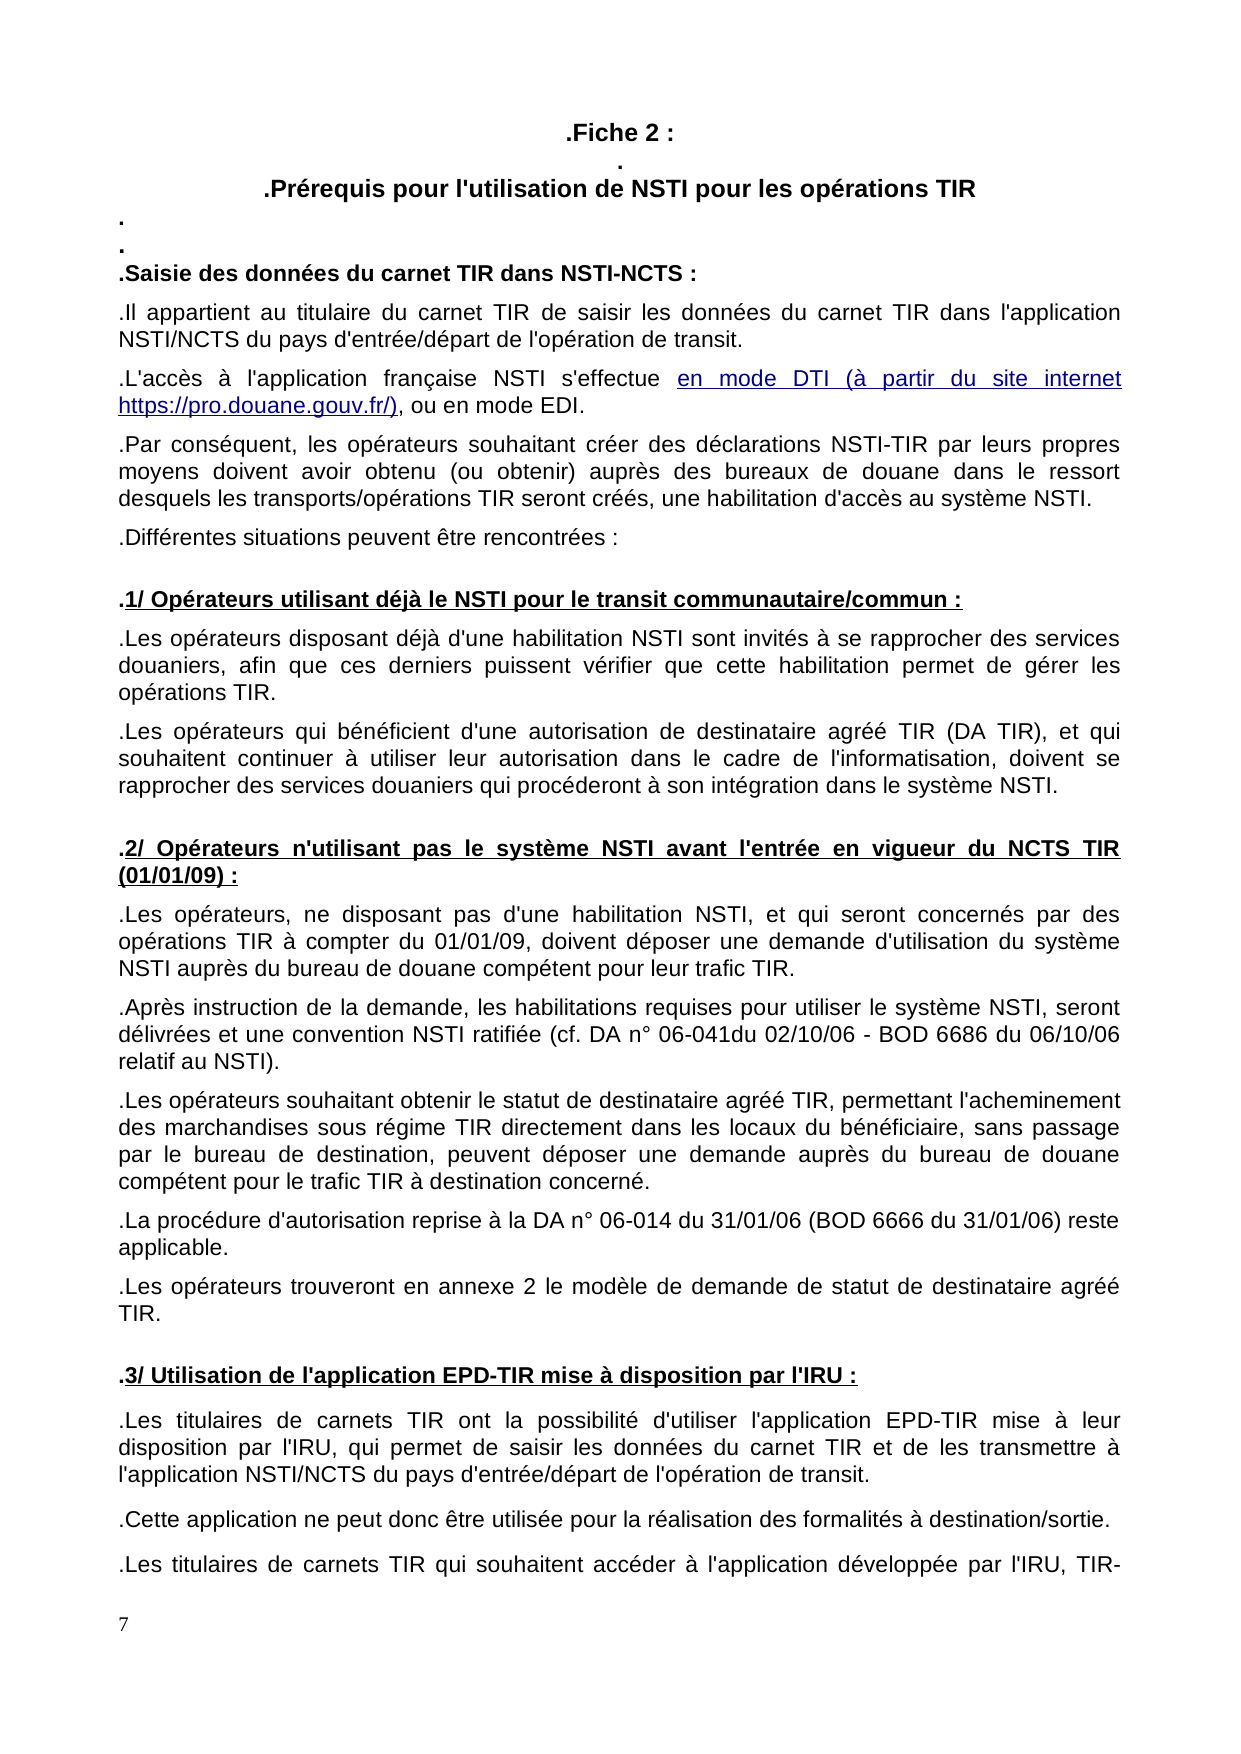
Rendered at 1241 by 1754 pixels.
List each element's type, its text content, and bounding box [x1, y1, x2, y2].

list Saisie des données du carnet TIR dans NSTI-NCTS : [118, 259, 1122, 287]
list La procédure d'autorisation reprise à la DA n° 06-014 du 31/01/06 (BOD 6666 du 31/01/06) reste applicable. [118, 1206, 1122, 1261]
list Les opérateurs souhaitant obtenir le statut de destinataire agréé TIR, permettant l'acheminement des marchandises sous régime TIR directement dans les locaux du bénéficiaire, sans passage par le bureau de destination, peuvent déposer une demande auprès du bureau de douane compétent pour le trafic TIR à destination concerné. [118, 1086, 1122, 1194]
list 1/ Opérateurs utilisant déjà le NSTI pour le transit communautaire/commun : [118, 586, 1122, 613]
list Différentes situations peuvent être rencontrées : [118, 523, 1122, 550]
list Les opérateurs trouveront en annexe 2 le modèle de demande de statut de destinataire agréé TIR. [118, 1272, 1122, 1326]
list 2/ Opérateurs n'utilisant pas le système NSTI avant l'entrée en vigueur du NCTS TIR (01/01/09) : [118, 834, 1122, 888]
list Par conséquent, les opérateurs souhaitant créer des déclarations NSTI-TIR par leurs propres moyens doivent avoir obtenu (ou obtenir) auprès des bureaux de douane dans le ressort desquels les transports/opérations TIR seront créés, une habilitation d'accès au système NSTI. [118, 430, 1122, 511]
list Il appartient au titulaire du carnet TIR de saisir les données du carnet TIR dans l'application NSTI/NCTS du pays d'entrée/départ de l'opération de transit. [118, 298, 1122, 352]
list Les opérateurs disposant déjà d'une habilitation NSTI sont invités à se rapprocher des services douaniers, afin que ces derniers puissent vérifier que cette habilitation permet de gérer les opérations TIR. [118, 624, 1122, 706]
list Cette application ne peut donc être utilisée pour la réalisation des formalités à destination/sortie. [118, 1506, 1122, 1533]
list Les opérateurs, ne disposant pas d'une habilitation NSTI, et qui seront concernés par des opérations TIR à compter du 01/01/09, doivent déposer une demande d'utilisation du système NSTI auprès du bureau de douane compétent pour leur trafic TIR. [118, 900, 1122, 981]
list Prérequis pour l'utilisation de NSTI pour les opérations TIR [118, 174, 1122, 203]
list Après instruction de la demande, les habilitations requises pour utiliser le système NSTI, seront délivrées et une convention NSTI ratifiée (cf. DA n° 06-041du 02/10/06 - BOD 6686 du 06/10/06 relatif au NSTI). [118, 993, 1122, 1074]
list L'accès à l'application française NSTI s'effectue en mode DTI (à partir du site internet https://pro.douane.gouv.fr/), ou en mode EDI. [118, 364, 1122, 418]
list Les titulaires de carnets TIR qui souhaitent accéder à l'application développée par l'IRU, TIR- [118, 1550, 1122, 1577]
list Les titulaires de carnets TIR ont la possibilité d'utiliser l'application EPD-TIR mise à leur disposition par l'IRU, qui permet de saisir les données du carnet TIR et de les transmettre à l'application NSTI/NCTS du pays d'entrée/départ de l'opération de transit. [118, 1407, 1122, 1488]
list 3/ Utilisation de l'application EPD-TIR mise à disposition par l'IRU : [118, 1362, 1122, 1389]
list Fiche 2 : [118, 118, 1122, 147]
list Les opérateurs qui bénéficient d'une autorisation de destinataire agréé TIR (DA TIR), et qui souhaitent continuer à utiliser leur autorisation dans le cadre de l'informatisation, doivent se rapprocher des services douaniers qui procéderont à son intégration dans le système NSTI. [118, 718, 1122, 799]
